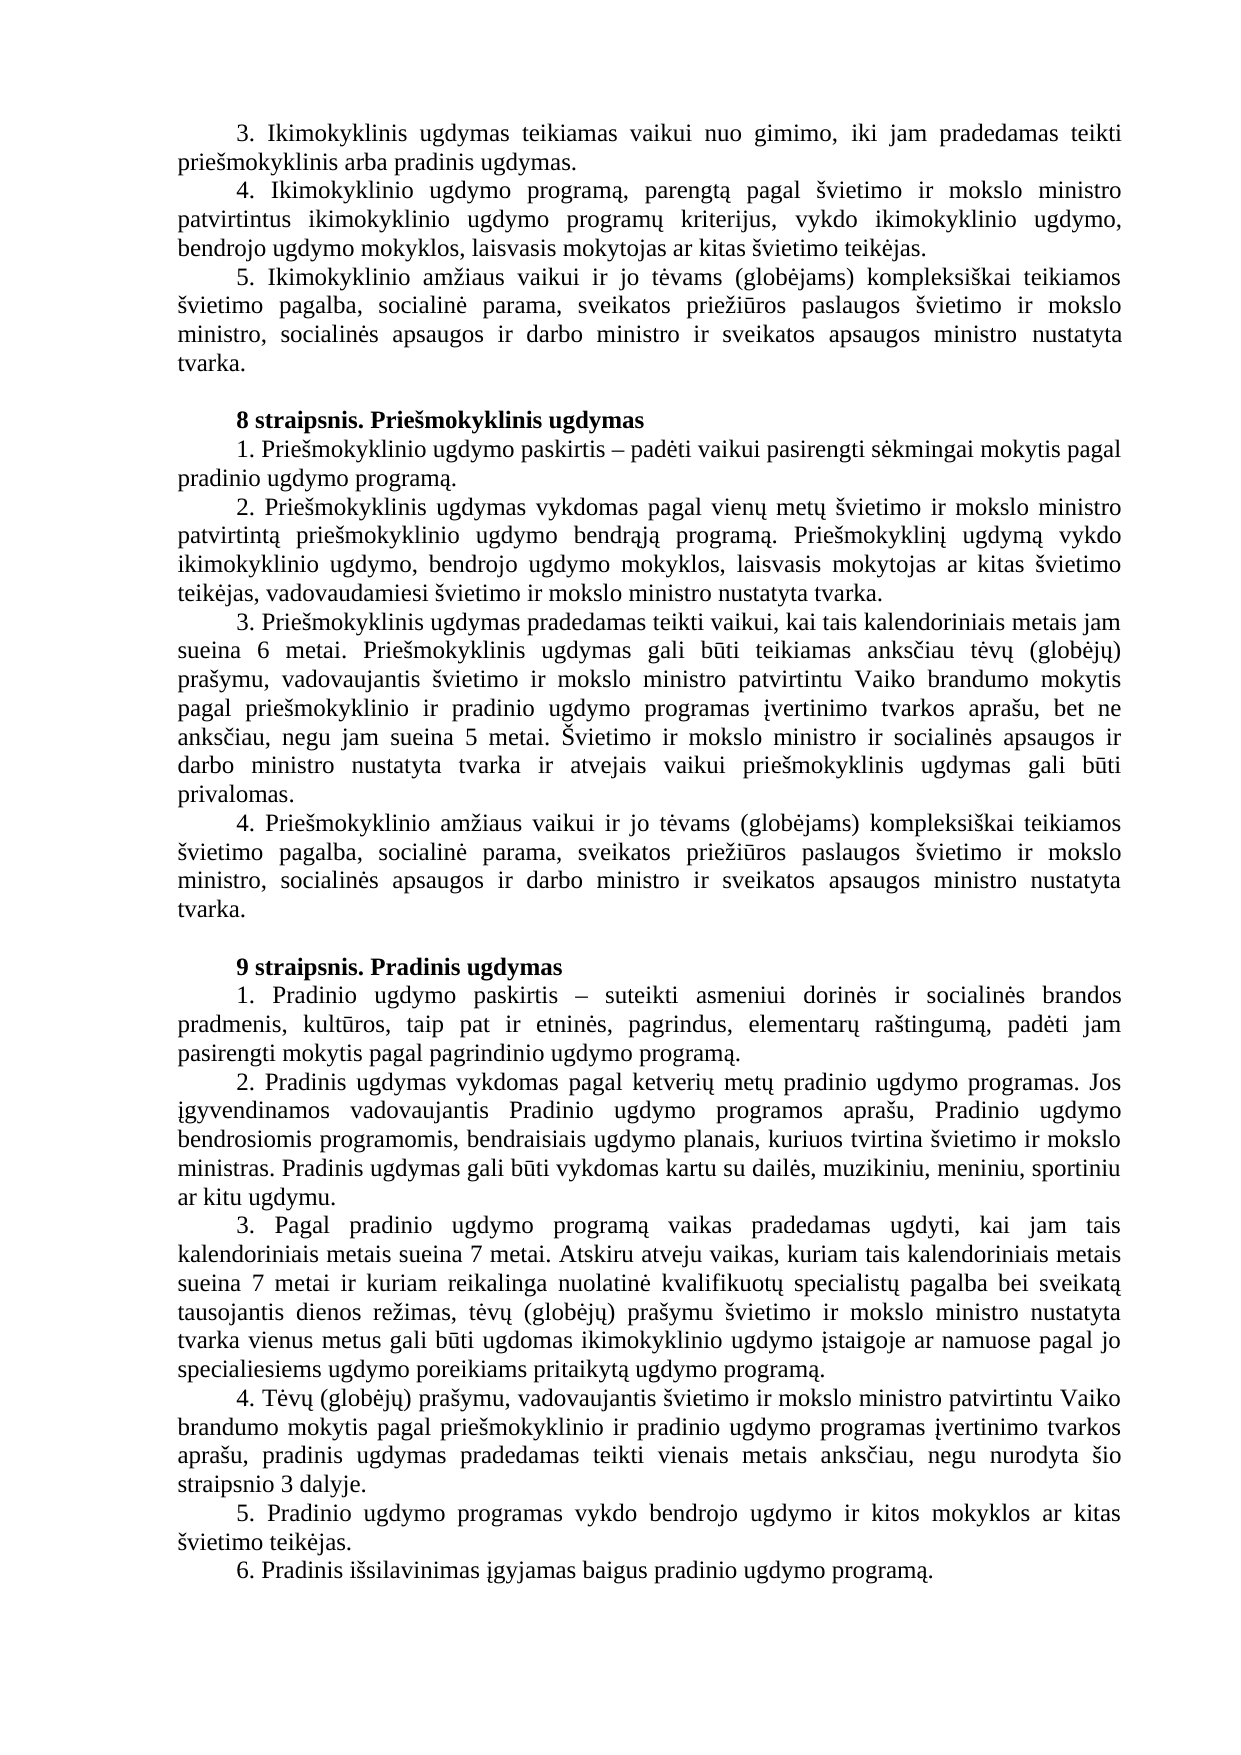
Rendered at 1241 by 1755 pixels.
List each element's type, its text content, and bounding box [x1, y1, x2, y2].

text 1. Pradinio ugdymo paskirtis – suteikti asmeniui dorinės ir socialinės brandos pradmenis, kultūros, taip pat ir etninės, pagrindus, elementarų raštingumą, padėti jam pasirengti mokytis pagal pagrindinio ugdymo programą. [177, 981, 1122, 1067]
text 6. Pradinis išsilavinimas įgyjamas baigus pradinio ugdymo programą. [177, 1556, 1122, 1584]
text 3. Ikimokyklinis ugdymas teikiamas vaikui nuo gimimo, iki jam pradedamas teikti priešmokyklinis arba pradinis ugdymas. [177, 118, 1122, 176]
text 9 straipsnis. Pradinis ugdymas [177, 952, 1122, 981]
text 8 straipsnis. Priešmokyklinis ugdymas [177, 406, 1122, 434]
text 4. Ikimokyklinio ugdymo programą, parengtą pagal švietimo ir mokslo ministro patvirtintus ikimokyklinio ugdymo programų kriterijus, vykdo ikimokyklinio ugdymo, bendrojo ugdymo mokyklos, laisvasis mokytojas ar kitas švietimo teikėjas. [177, 176, 1122, 262]
text 4. Tėvų (globėjų) prašymu, vadovaujantis švietimo ir mokslo ministro patvirtintu Vaiko brandumo mokytis pagal priešmokyklinio ir pradinio ugdymo programas įvertinimo tvarkos aprašu, pradinis ugdymas pradedamas teikti vienais metais anksčiau, negu nurodyta šio straipsnio 3 dalyje. [177, 1383, 1122, 1498]
text 2. Pradinis ugdymas vykdomas pagal ketverių metų pradinio ugdymo programas. Jos įgyvendinamos vadovaujantis Pradinio ugdymo programos aprašu, Pradinio ugdymo bendrosiomis programomis, bendraisiais ugdymo planais, kuriuos tvirtina švietimo ir mokslo ministras. Pradinis ugdymas gali būti vykdomas kartu su dailės, muzikiniu, meniniu, sportiniu ar kitu ugdymu. [177, 1067, 1122, 1211]
text 5. Pradinio ugdymo programas vykdo bendrojo ugdymo ir kitos mokyklos ar kitas švietimo teikėjas. [177, 1498, 1122, 1556]
text 2. Priešmokyklinis ugdymas vykdomas pagal vienų metų švietimo ir mokslo ministro patvirtintą priešmokyklinio ugdymo bendrąją programą. Priešmokyklinį ugdymą vykdo ikimokyklinio ugdymo, bendrojo ugdymo mokyklos, laisvasis mokytojas ar kitas švietimo teikėjas, vadovaudamiesi švietimo ir mokslo ministro nustatyta tvarka. [177, 492, 1122, 607]
text 4. Priešmokyklinio amžiaus vaikui ir jo tėvams (globėjams) kompleksiškai teikiamos švietimo pagalba, socialinė parama, sveikatos priežiūros paslaugos švietimo ir mokslo ministro, socialinės apsaugos ir darbo ministro ir sveikatos apsaugos ministro nustatyta tvarka. [177, 808, 1122, 923]
text 5. Ikimokyklinio amžiaus vaikui ir jo tėvams (globėjams) kompleksiškai teikiamos švietimo pagalba, socialinė parama, sveikatos priežiūros paslaugos švietimo ir mokslo ministro, socialinės apsaugos ir darbo ministro ir sveikatos apsaugos ministro nustatyta tvarka. [177, 262, 1122, 377]
text 3. Priešmokyklinis ugdymas pradedamas teikti vaikui, kai tais kalendoriniais metais jam sueina 6 metai. Priešmokyklinis ugdymas gali būti teikiamas anksčiau tėvų (globėjų) prašymu, vadovaujantis švietimo ir mokslo ministro patvirtintu Vaiko brandumo mokytis pagal priešmokyklinio ir pradinio ugdymo programas įvertinimo tvarkos aprašu, bet ne anksčiau, negu jam sueina 5 metai. Švietimo ir mokslo ministro ir socialinės apsaugos ir darbo ministro nustatyta tvarka ir atvejais vaikui priešmokyklinis ugdymas gali būti privalomas. [177, 607, 1122, 808]
text 1. Priešmokyklinio ugdymo paskirtis – padėti vaikui pasirengti sėkmingai mokytis pagal pradinio ugdymo programą. [177, 434, 1122, 492]
text 3. Pagal pradinio ugdymo programą vaikas pradedamas ugdyti, kai jam tais kalendoriniais metais sueina 7 metai. Atskiru atveju vaikas, kuriam tais kalendoriniais metais sueina 7 metai ir kuriam reikalinga nuolatinė kvalifikuotų specialistų pagalba bei sveikatą tausojantis dienos režimas, tėvų (globėjų) prašymu švietimo ir mokslo ministro nustatyta tvarka vienus metus gali būti ugdomas ikimokyklinio ugdymo įstaigoje ar namuose pagal jo specialiesiems ugdymo poreikiams pritaikytą ugdymo programą. [177, 1211, 1122, 1383]
